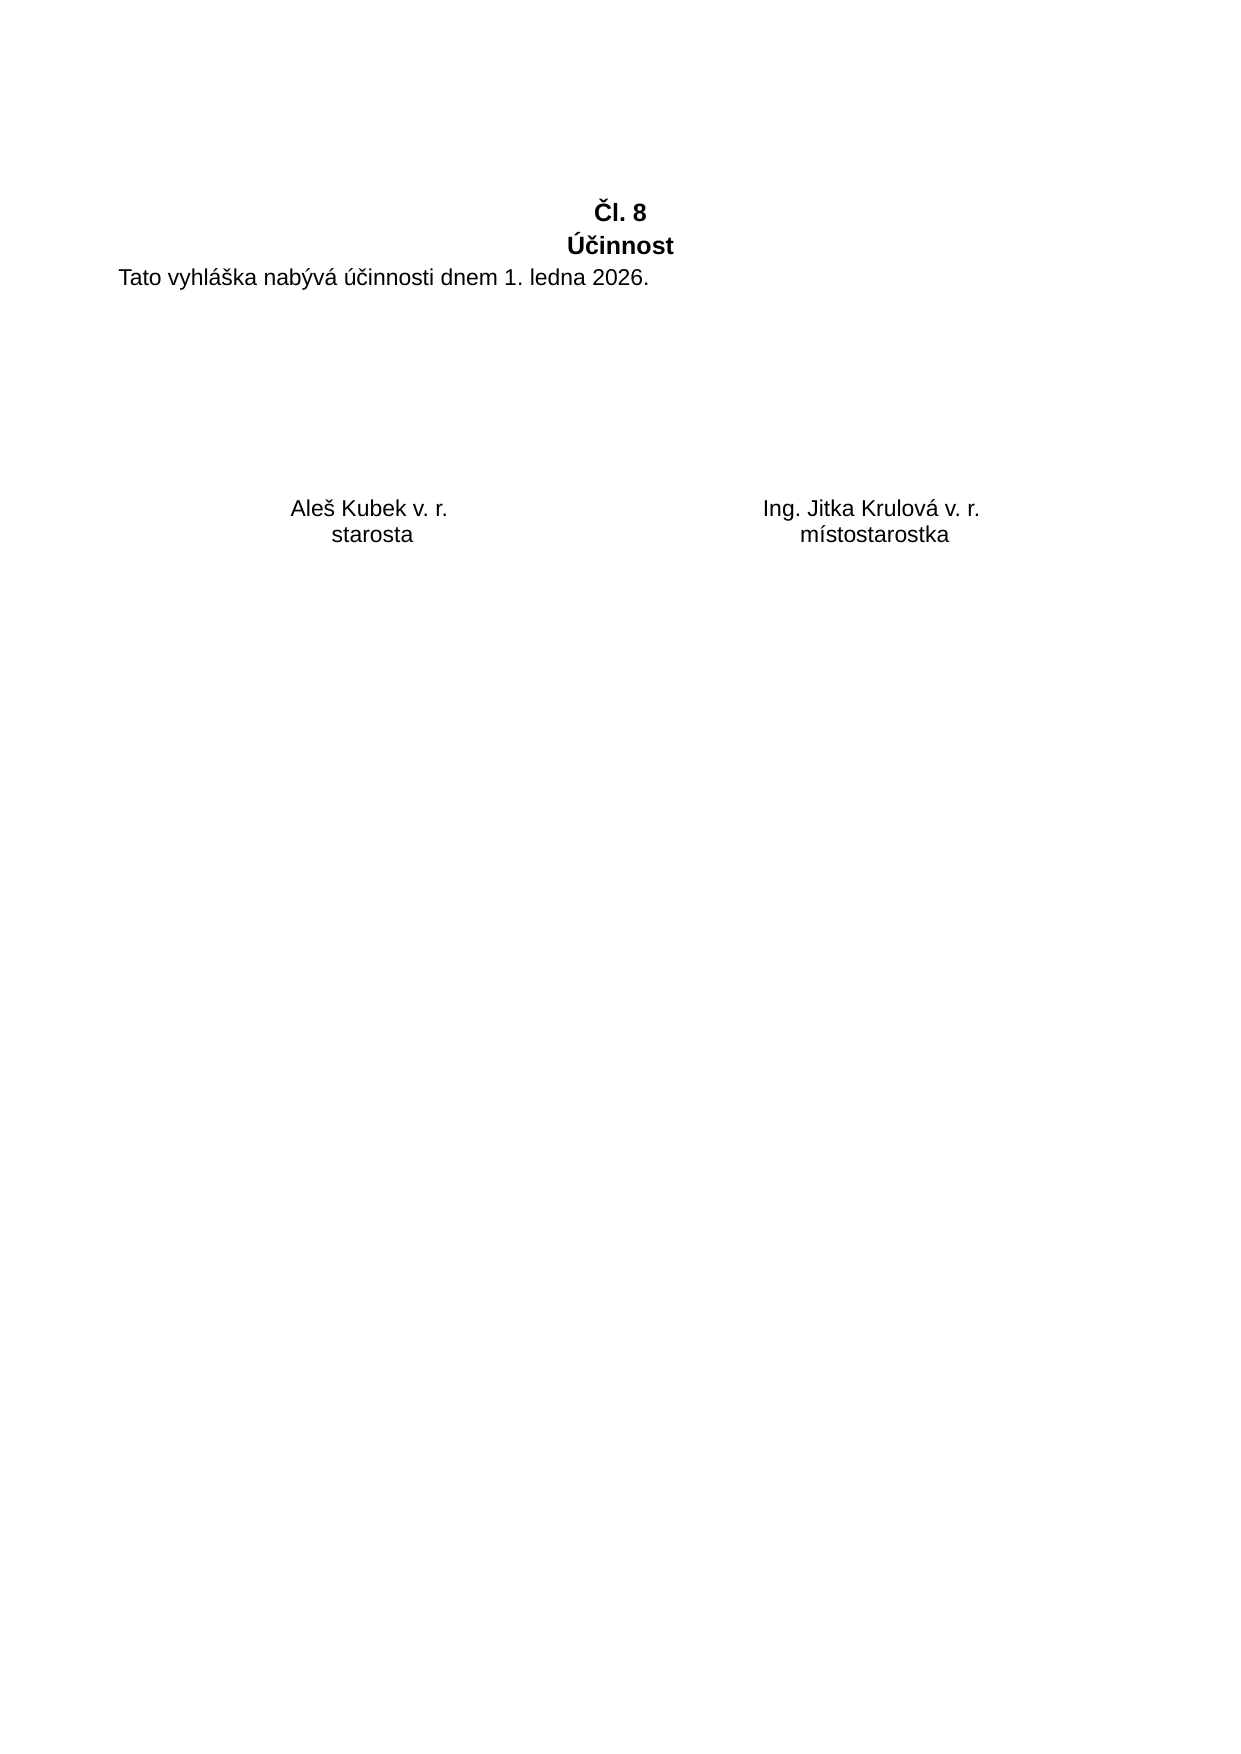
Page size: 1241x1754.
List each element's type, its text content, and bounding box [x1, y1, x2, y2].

subtitle Čl. 8 Účinnost [118, 198, 1122, 260]
table_cell [118, 553, 620, 671]
text Tato vyhláška nabývá účinnosti dnem 1. ledna 2026. [118, 264, 1122, 291]
table_header Aleš Kubek v. r. starosta [118, 435, 620, 553]
table_cell [620, 553, 1122, 671]
table_header Ing. Jitka Krulová v. r. místostarostka [620, 435, 1122, 553]
